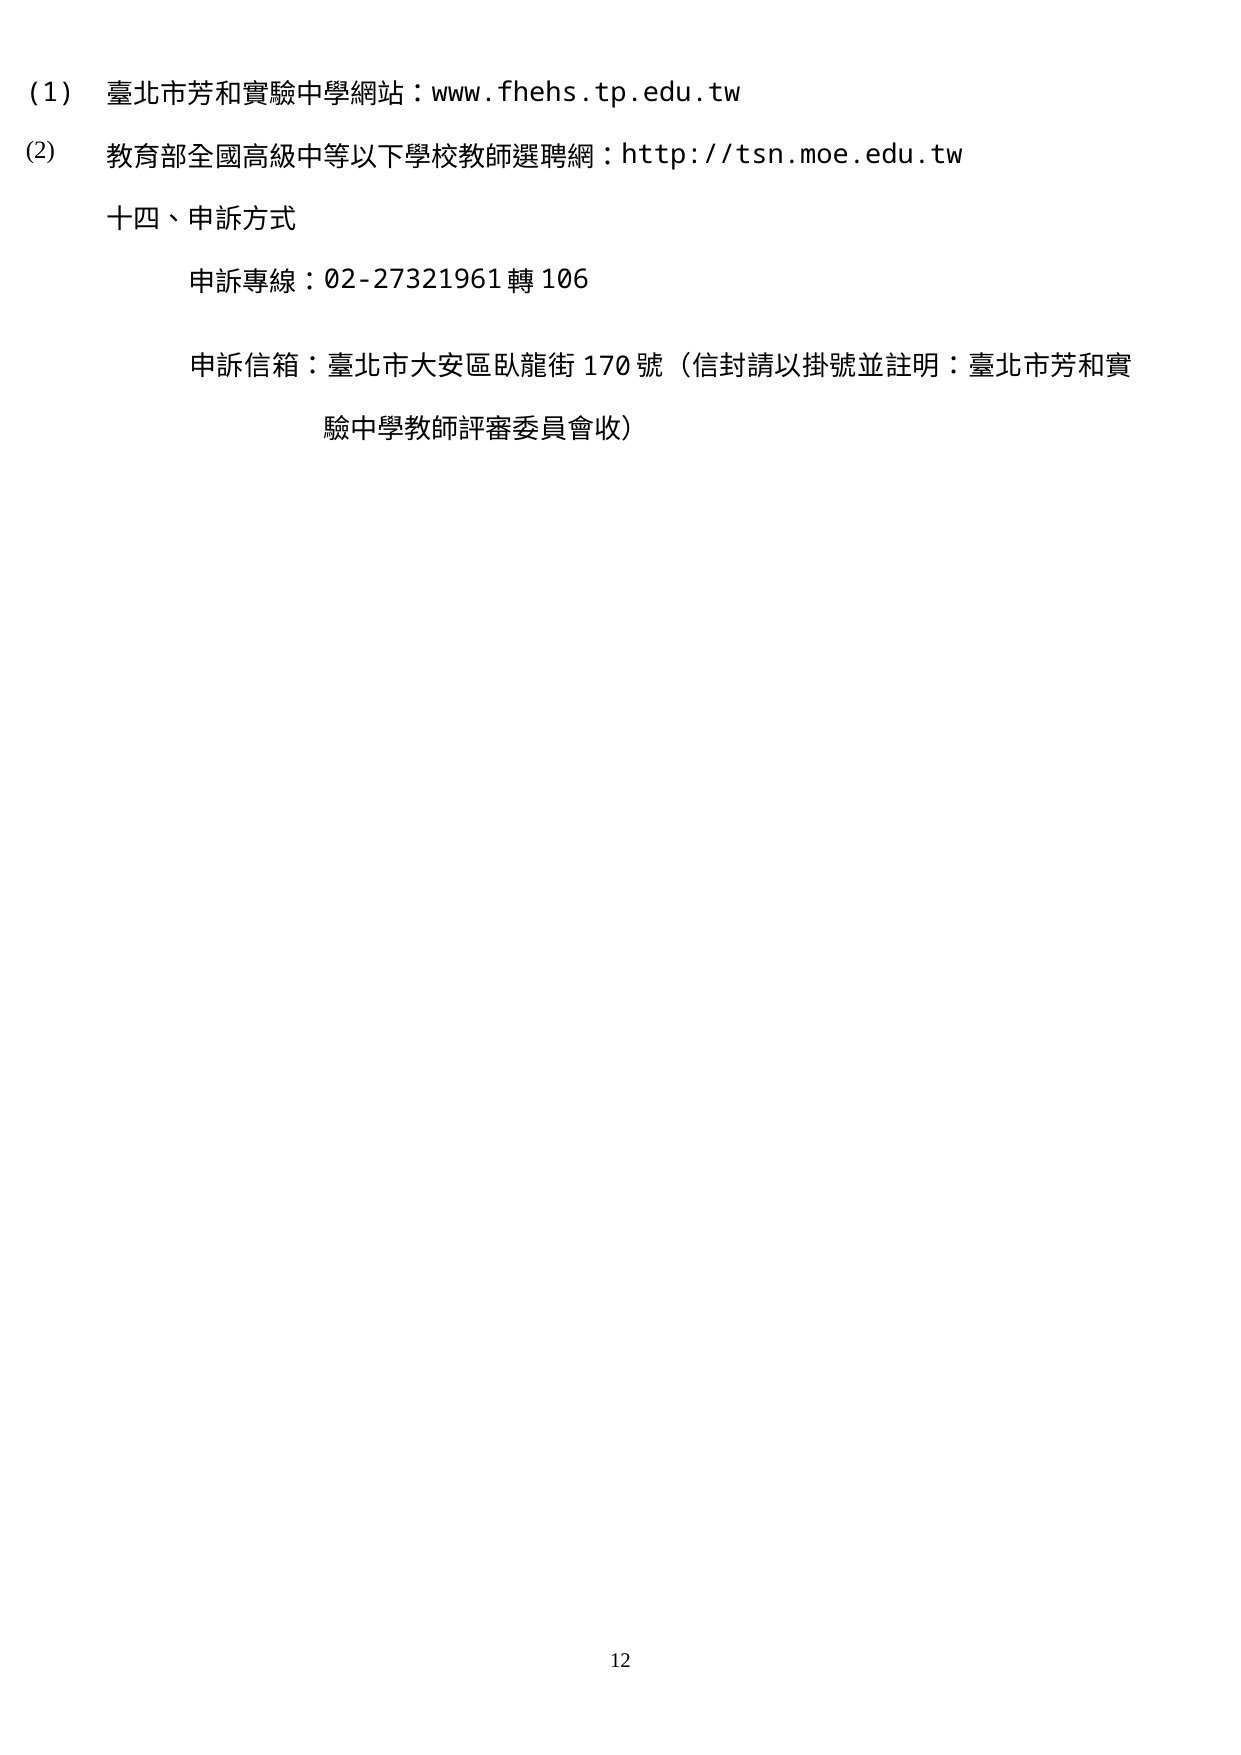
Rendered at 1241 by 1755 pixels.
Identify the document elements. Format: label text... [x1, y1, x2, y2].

text 十四、申訴方式 [106, 197, 1134, 260]
list 臺北市芳和實驗中學網站：www.fhehs.tp.edu.tw [26, 72, 1134, 135]
list 教育部全國高級中等以下學校教師選聘網：http://tsn.moe.edu.tw [26, 135, 1134, 197]
text 申訴專線：02-27321961轉106 [156, 260, 1134, 322]
text 申訴信箱：臺北市大安區臥龍街170號（信封請以掛號並註明：臺北市芳和實驗中學教師評審委員會收） [106, 322, 1134, 447]
